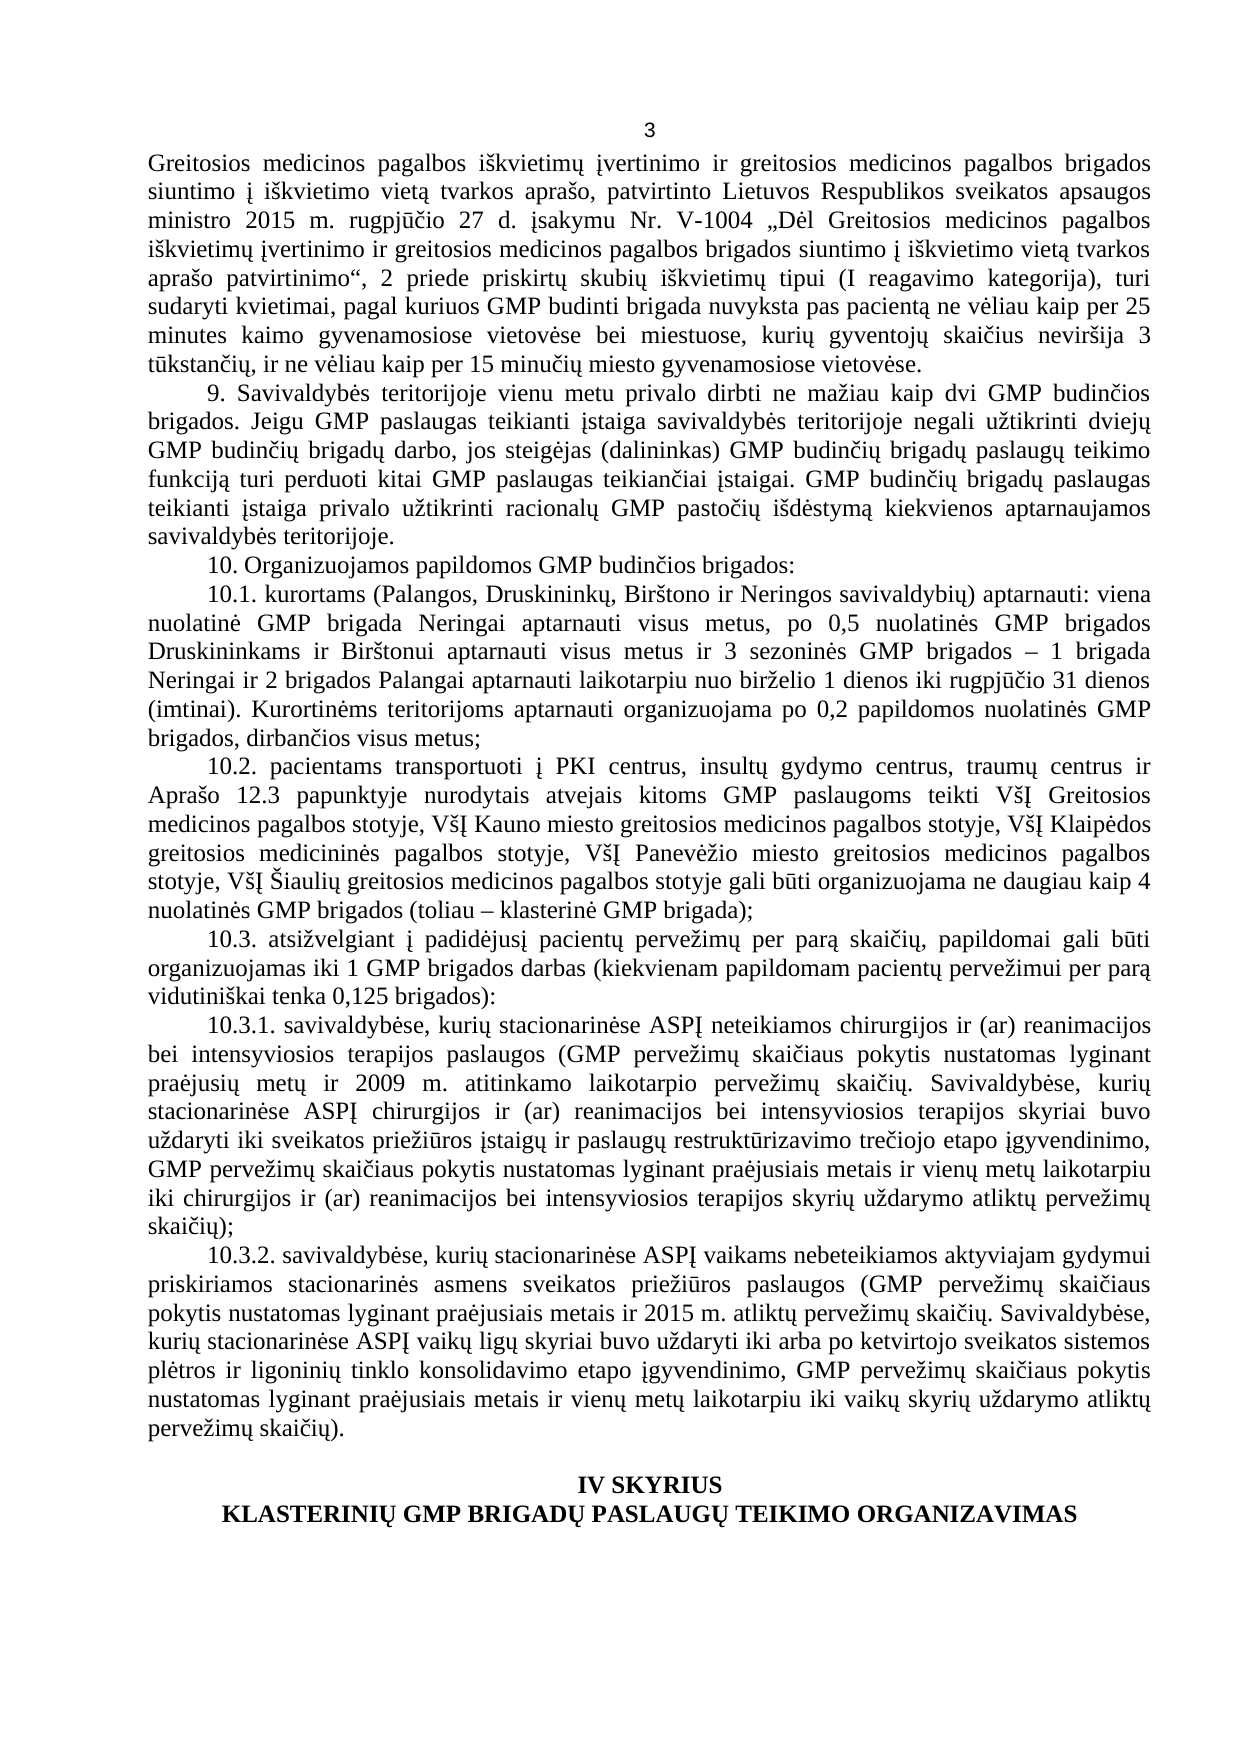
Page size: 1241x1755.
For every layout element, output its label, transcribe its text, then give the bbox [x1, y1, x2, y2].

text KLASTERINIŲ GMP BRIGADŲ PASLAUGŲ TEIKIMO ORGANIZAVIMAS [148, 1499, 1152, 1528]
text Greitosios medicinos pagalbos iškvietimų įvertinimo ir greitosios medicinos pagalbos brigados siuntimo į iškvietimo vietą tvarkos aprašo, patvirtinto Lietuvos Respublikos sveikatos apsaugos ministro 2015 m. rugpjūčio 27 d. įsakymu Nr. V-1004 „Dėl Greitosios medicinos pagalbos iškvietimų įvertinimo ir greitosios medicinos pagalbos brigados siuntimo į iškvietimo vietą tvarkos aprašo patvirtinimo“, 2 priede priskirtų skubių iškvietimų tipui (I reagavimo kategorija), turi sudaryti kvietimai, pagal kuriuos GMP budinti brigada nuvyksta pas pacientą ne vėliau kaip per 25 minutes kaimo gyvenamosiose vietovėse bei miestuose, kurių gyventojų skaičius neviršija 3 tūkstančių, ir ne vėliau kaip per 15 minučių miesto gyvenamosiose vietovėse. [148, 148, 1152, 378]
text IV SKYRIUS [148, 1470, 1152, 1499]
text 10.2. pacientams transportuoti į PKI centrus, insultų gydymo centrus, traumų centrus ir Aprašo 12.3 papunktyje nurodytais atvejais kitoms GMP paslaugoms teikti VšĮ Greitosios medicinos pagalbos stotyje, VšĮ Kauno miesto greitosios medicinos pagalbos stotyje, VšĮ Klaipėdos greitosios medicininės pagalbos stotyje, VšĮ Panevėžio miesto greitosios medicinos pagalbos stotyje, VšĮ Šiaulių greitosios medicinos pagalbos stotyje gali būti organizuojama ne daugiau kaip 4 nuolatinės GMP brigados (toliau – klasterinė GMP brigada); [148, 751, 1152, 924]
text 9. Savivaldybės teritorijoje vienu metu privalo dirbti ne mažiau kaip dvi GMP budinčios brigados. Jeigu GMP paslaugas teikianti įstaiga savivaldybės teritorijoje negali užtikrinti dviejų GMP budinčių brigadų darbo, jos steigėjas (dalininkas) GMP budinčių brigadų paslaugų teikimo funkciją turi perduoti kitai GMP paslaugas teikiančiai įstaigai. GMP budinčių brigadų paslaugas teikianti įstaiga privalo užtikrinti racionalų GMP pastočių išdėstymą kiekvienos aptarnaujamos savivaldybės teritorijoje. [148, 378, 1152, 550]
text 10.3. atsižvelgiant į padidėjusį pacientų pervežimų per parą skaičių, papildomai gali būti organizuojamas iki 1 GMP brigados darbas (kiekvienam papildomam pacientų pervežimui per parą vidutiniškai tenka 0,125 brigados): [148, 924, 1152, 1010]
text 10.3.1. savivaldybėse, kurių stacionarinėse ASPĮ neteikiamos chirurgijos ir (ar) reanimacijos bei intensyviosios terapijos paslaugos (GMP pervežimų skaičiaus pokytis nustatomas lyginant praėjusių metų ir 2009 m. atitinkamo laikotarpio pervežimų skaičių. Savivaldybėse, kurių stacionarinėse ASPĮ chirurgijos ir (ar) reanimacijos bei intensyviosios terapijos skyriai buvo uždaryti iki sveikatos priežiūros įstaigų ir paslaugų restruktūrizavimo trečiojo etapo įgyvendinimo, GMP pervežimų skaičiaus pokytis nustatomas lyginant praėjusiais metais ir vienų metų laikotarpiu iki chirurgijos ir (ar) reanimacijos bei intensyviosios terapijos skyrių uždarymo atliktų pervežimų skaičių); [148, 1010, 1152, 1240]
text 10. Organizuojamos papildomos GMP budinčios brigados: [148, 550, 1152, 579]
text 10.1. kurortams (Palangos, Druskininkų, Birštono ir Neringos savivaldybių) aptarnauti: viena nuolatinė GMP brigada Neringai aptarnauti visus metus, po 0,5 nuolatinės GMP brigados Druskininkams ir Birštonui aptarnauti visus metus ir 3 sezoninės GMP brigados – 1 brigada Neringai ir 2 brigados Palangai aptarnauti laikotarpiu nuo birželio 1 dienos iki rugpjūčio 31 dienos (imtinai). Kurortinėms teritorijoms aptarnauti organizuojama po 0,2 papildomos nuolatinės GMP brigados, dirbančios visus metus; [148, 579, 1152, 751]
text 10.3.2. savivaldybėse, kurių stacionarinėse ASPĮ vaikams nebeteikiamos aktyviajam gydymui priskiriamos stacionarinės asmens sveikatos priežiūros paslaugos (GMP pervežimų skaičiaus pokytis nustatomas lyginant praėjusiais metais ir 2015 m. atliktų pervežimų skaičių. Savivaldybėse, kurių stacionarinėse ASPĮ vaikų ligų skyriai buvo uždaryti iki arba po ketvirtojo sveikatos sistemos plėtros ir ligoninių tinklo konsolidavimo etapo įgyvendinimo, GMP pervežimų skaičiaus pokytis nustatomas lyginant praėjusiais metais ir vienų metų laikotarpiu iki vaikų skyrių uždarymo atliktų pervežimų skaičių). [148, 1240, 1152, 1441]
